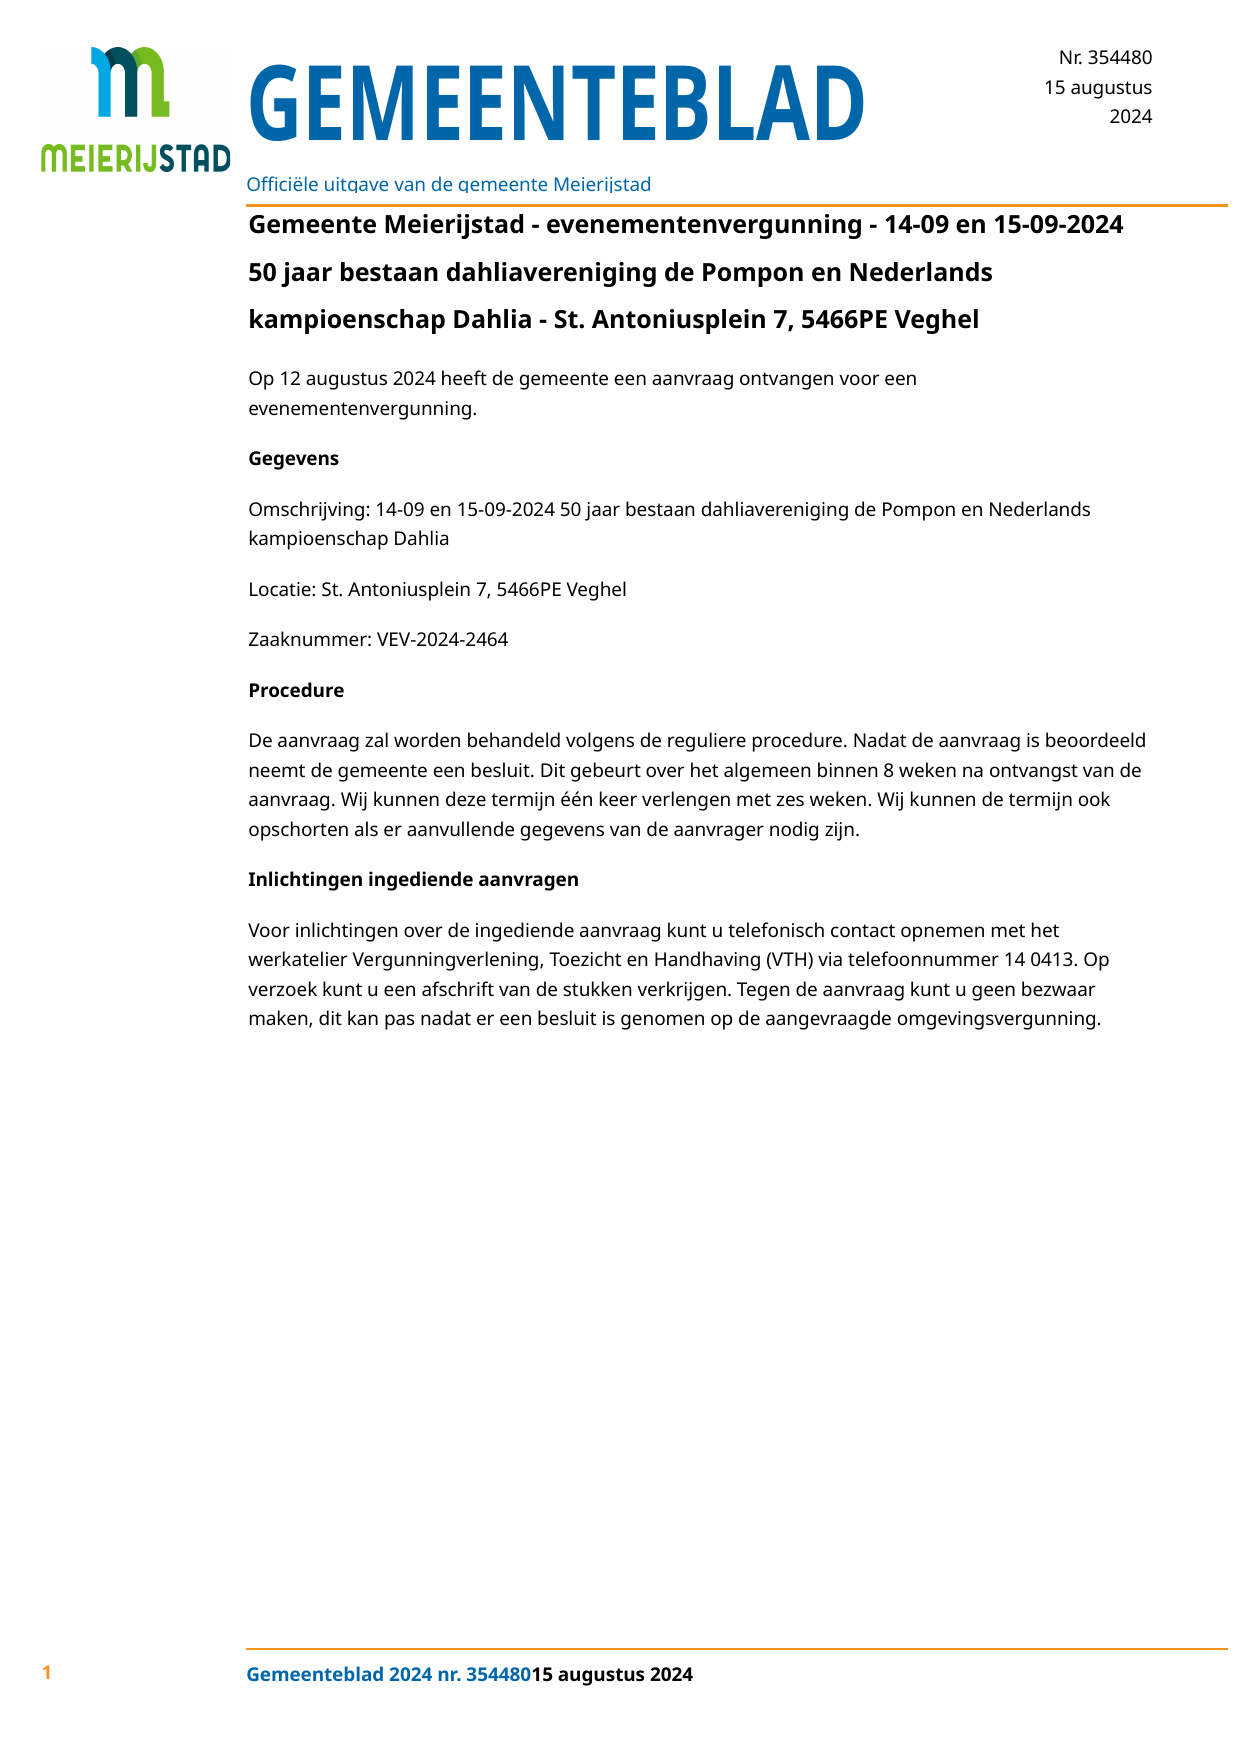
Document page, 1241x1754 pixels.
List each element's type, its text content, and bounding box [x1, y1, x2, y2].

text De aanvraag zal worden behandeld volgens de reguliere procedure. Nadat de aanvraag is beoordeeld neemt de gemeente een besluit. Dit gebeurt over het algemeen binnen 8 weken na ontvangst van de aanvraag. Wij kunnen deze termijn één keer verlengen met zes weken. Wij kunnen de termijn ook opschorten als er aanvullende gegevens van de aanvrager nodig zijn. [248, 727, 1152, 842]
text Locatie: St. Antoniusplein 7, 5466PE Veghel [248, 576, 1152, 602]
text Voor inlichtingen over de ingediende aanvraag kunt u telefonisch contact opnemen met het werkatelier Vergunningverlening, Toezicht en Handhaving (VTH) via telefoonnummer 14 0413. Op verzoek kunt u een afschrift van de stukken verkrijgen. Tegen de aanvraag kunt u geen bezwaar maken, dit kan pas nadat er een besluit is genomen op de aangevraagde omgevingsvergunning. [248, 917, 1152, 1031]
text Zaaknummer: VEV-2024-2464 [248, 626, 1152, 652]
text Inlichtingen ingediende aanvragen [248, 866, 1152, 892]
text Gegevens [248, 446, 1152, 471]
text Op 12 augustus 2024 heeft de gemeente een aanvraag ontvangen voor een evenementenvergunning. [248, 366, 1152, 421]
text Omschrijving: 14-09 en 15-09-2024 50 jaar bestaan dahliavereniging de Pompon en Nederlands kampioenschap Dahlia [248, 496, 1152, 551]
text Gemeente Meierijstad - evenementenvergunning - 14-09 en 15-09-2024 50 jaar bestaan dahliavereniging de Pompon en Nederlands kampioenschap Dahlia - St. Antoniusplein 7, 5466PE Veghel [248, 207, 1152, 336]
text Procedure [248, 677, 1152, 702]
picture [41, 47, 231, 172]
